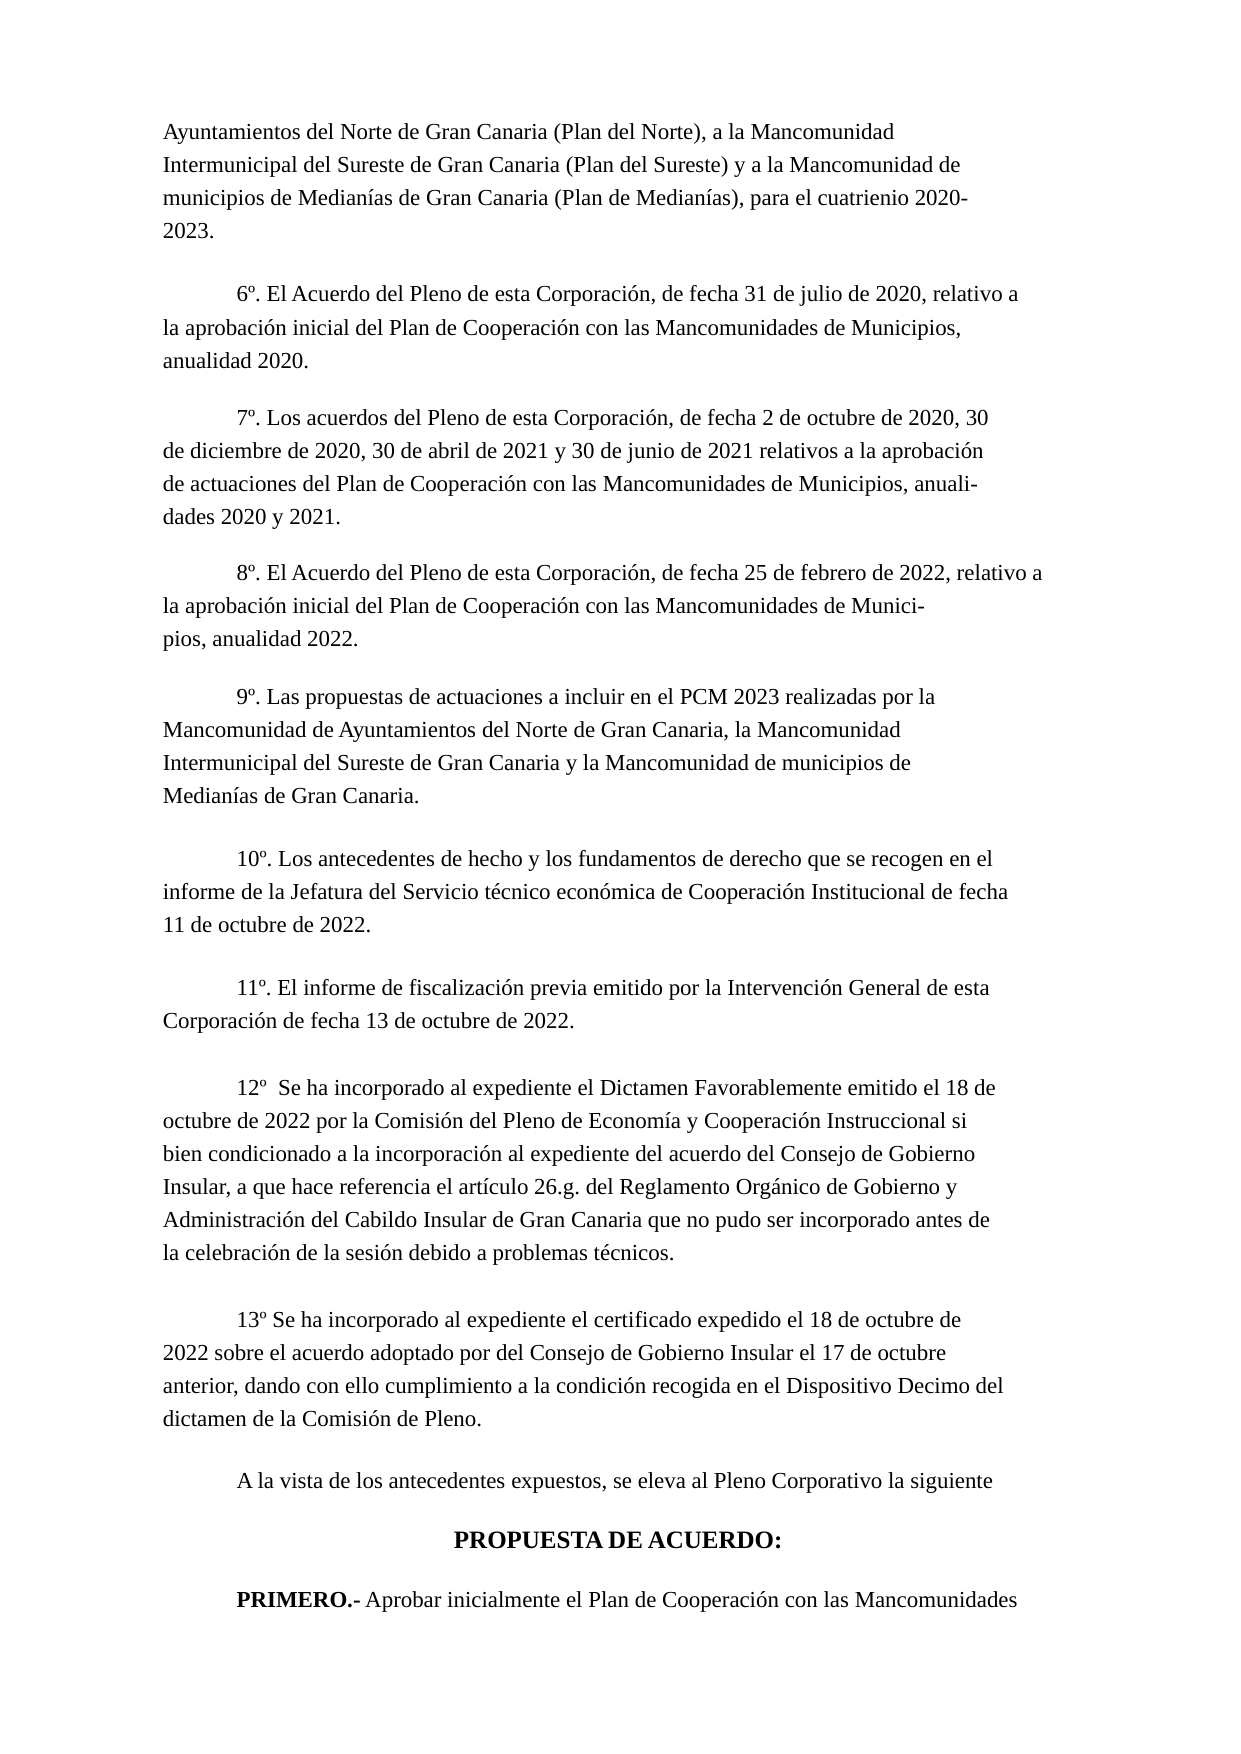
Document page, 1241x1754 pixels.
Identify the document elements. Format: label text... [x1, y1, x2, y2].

text PROPUESTA DE ACUERDO: [183, 1525, 1059, 1554]
text 11º. El informe de fiscalización previa emitido por la Intervención General de esta Corporación de fecha 13 de octubre de 2022. [163, 974, 1101, 1034]
text anualidad 2020. [163, 347, 1101, 373]
text 10º. Los antecedentes de hecho y los fundamentos de derecho que se recogen en el informe de la Jefatura del Servicio técnico económica de Cooperación Institucional de fecha 11 de octubre de 2022. [163, 845, 1009, 938]
text 12º Se ha incorporado al expediente el Dictamen Favorablemente emitido el 18 de octubre de 2022 por la Comisión del Pleno de Economía y Cooperación Instruccional si bien condicionado a la incorporación al expediente del acuerdo del Consejo de Gobierno Insular, a que hace referencia el artículo 26.g. del Reglamento Orgánico de Gobierno y Administración del Cabildo Insular de Gran Canaria que no pudo ser incorporado antes de la celebración de la sesión debido a problemas técnicos. [163, 1074, 1009, 1266]
text 6º. El Acuerdo del Pleno de esta Corporación, de fecha 31 de julio de 2020, relativo a la aprobación inicial del Plan de Cooperación con las Mancomunidades de Municipios, [163, 281, 1028, 340]
text pios, anualidad 2022. [163, 626, 1101, 652]
text 9º. Las propuestas de actuaciones a incluir en el PCM 2023 realizadas por la Mancomunidad de Ayuntamientos del Norte de Gran Canaria, la Mancomunidad Intermunicipal del Sureste de Gran Canaria y la Mancomunidad de municipios de Medianías de Gran Canaria. [163, 683, 1009, 808]
text A la vista de los antecedentes expuestos, se eleva al Pleno Corporativo la siguiente [236, 1467, 1101, 1493]
text 13º Se ha incorporado al expediente el certificado expedido el 18 de octubre de 2022 sobre el acuerdo adoptado por del Consejo de Gobierno Insular el 17 de octubre anterior, dando con ello cumplimiento a la condición recogida en el Dispositivo Decimo del dictamen de la Comisión de Pleno. [163, 1306, 1009, 1431]
text 7º. Los acuerdos del Pleno de esta Corporación, de fecha 2 de octubre de 2020, 30 de diciembre de 2020, 30 de abril de 2021 y 30 de junio de 2021 relativos a la aprobación de actuaciones del Plan de Cooperación con las Mancomunidades de Municipios, anuali- [163, 404, 1009, 497]
text PRIMERO.- Aprobar inicialmente el Plan de Cooperación con las Mancomunidades [163, 1586, 1041, 1612]
text Ayuntamientos del Norte de Gran Canaria (Plan del Norte), a la Mancomunidad Intermunicipal del Sureste de Gran Canaria (Plan del Sureste) y a la Mancomunidad de municipios de Medianías de Gran Canaria (Plan de Medianías), para el cuatrienio 2020-2023. [163, 118, 1009, 244]
text 8º. El Acuerdo del Pleno de esta Corporación, de fecha 25 de febrero de 2022, relativo a la aprobación inicial del Plan de Cooperación con las Mancomunidades de Munici- [163, 559, 1044, 619]
text dades 2020 y 2021. [163, 503, 1101, 530]
